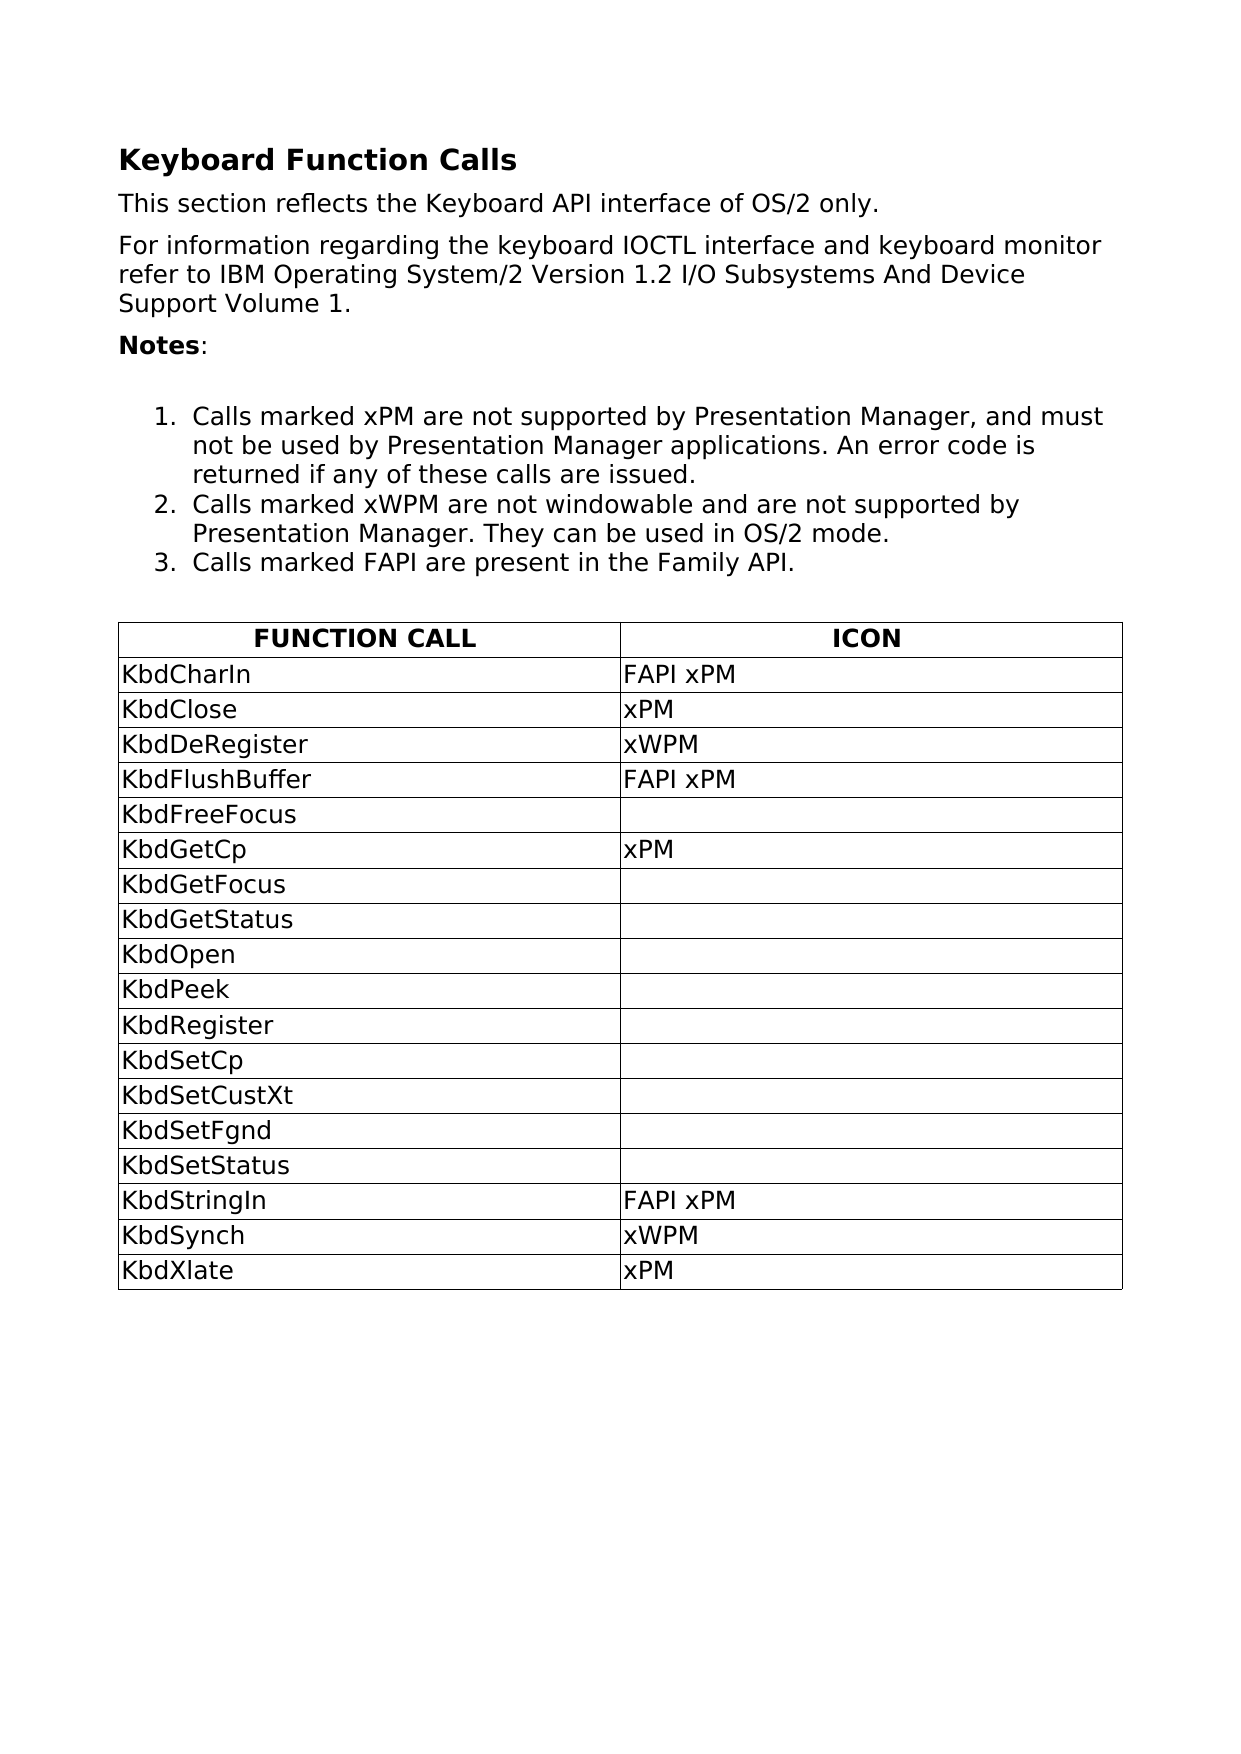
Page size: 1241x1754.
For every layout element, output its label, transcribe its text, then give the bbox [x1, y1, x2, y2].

table_cell KbdCharIn [119, 658, 620, 692]
text This section reflects the Keyboard API interface of OS/2 only. [118, 189, 1122, 219]
table_cell KbdFlushBuffer [119, 763, 620, 797]
table_cell KbdStringIn [119, 1184, 620, 1218]
table_cell KbdSetFgnd [119, 1114, 620, 1148]
table_cell xPM [621, 833, 1122, 867]
table_cell [621, 939, 1122, 973]
table_cell KbdSetCp [119, 1044, 620, 1078]
table_cell KbdFreeFocus [119, 798, 620, 832]
table_cell KbdGetStatus [119, 904, 620, 938]
table_cell [621, 798, 1122, 832]
table_cell [621, 1079, 1122, 1113]
table_cell KbdPeek [119, 974, 620, 1008]
table_cell KbdOpen [119, 939, 620, 973]
list Calls marked FAPI are present in the Family API. [177, 548, 1122, 577]
table_cell FAPI xPM [621, 658, 1122, 692]
table_cell FAPI xPM [621, 1184, 1122, 1218]
table_cell [621, 904, 1122, 938]
table_cell KbdSetCustXt [119, 1079, 620, 1113]
table_cell KbdDeRegister [119, 728, 620, 762]
table_cell KbdClose [119, 693, 620, 727]
list Calls marked xPM are not supported by Presentation Manager, and must not be used by Presentation Manager applications. An error code is returned if any of these calls are issued. [177, 402, 1122, 490]
table_cell KbdSynch [119, 1220, 620, 1253]
table_cell KbdRegister [119, 1009, 620, 1043]
table_cell [621, 869, 1122, 902]
table_cell xPM [621, 1255, 1122, 1289]
table_cell xWPM [621, 1220, 1122, 1253]
table_header FUNCTION CALL [119, 623, 620, 657]
subtitle Keyboard Function Calls [118, 143, 1122, 177]
table_cell [621, 1114, 1122, 1148]
text Notes: [118, 331, 1122, 360]
table_cell KbdSetStatus [119, 1149, 620, 1183]
table_cell [621, 1149, 1122, 1183]
table_cell xWPM [621, 728, 1122, 762]
table_cell [621, 1009, 1122, 1043]
list Calls marked xWPM are not windowable and are not supported by Presentation Manager. They can be used in OS/2 mode. [177, 490, 1122, 548]
table_cell FAPI xPM [621, 763, 1122, 797]
text For information regarding the keyboard IOCTL interface and keyboard monitor refer to IBM Operating System/2 Version 1.2 I/O Subsystems And Device Support Volume 1. [118, 231, 1122, 319]
table_cell KbdGetCp [119, 833, 620, 867]
table_cell xPM [621, 693, 1122, 727]
table_header ICON [621, 623, 1122, 657]
table_cell KbdXlate [119, 1255, 620, 1289]
table_cell KbdGetFocus [119, 869, 620, 902]
table_cell [621, 974, 1122, 1008]
table_cell [621, 1044, 1122, 1078]
